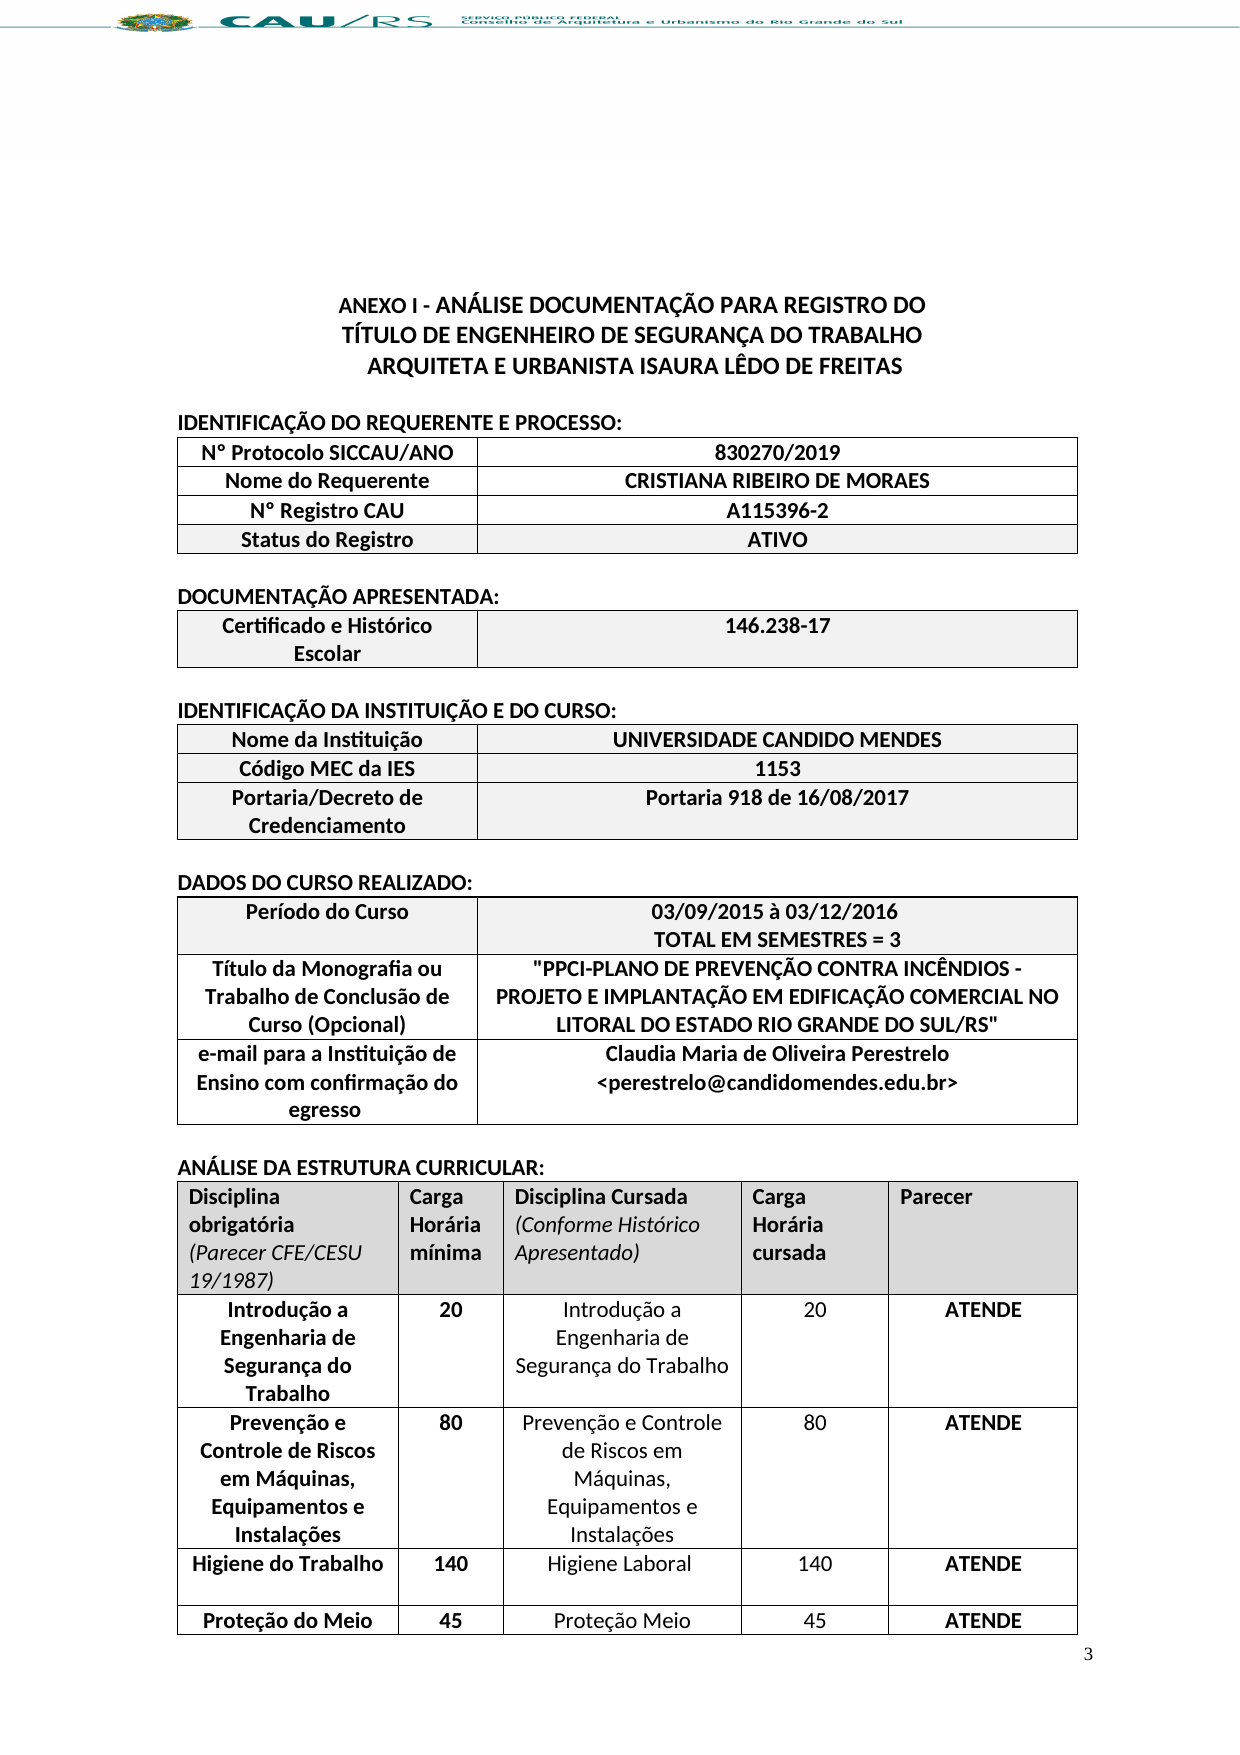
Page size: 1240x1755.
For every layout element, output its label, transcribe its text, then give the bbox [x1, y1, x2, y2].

text DOCUMENTAÇÃO APRESENTADA: [177, 582, 1093, 610]
table_cell Higiene Laboral [504, 1549, 741, 1605]
table_cell 45 [399, 1606, 503, 1634]
table_cell 45 [742, 1606, 888, 1634]
table_cell 80 [399, 1408, 503, 1548]
table_cell Prevenção e Controle de Riscos em Máquinas, Equipamentos e Instalações [504, 1408, 741, 1548]
table_header Nome da Instituição [178, 725, 477, 753]
text DADOS DO CURSO REALIZADO: [177, 868, 1093, 896]
table_cell 140 [742, 1549, 888, 1605]
table_header Disciplina obrigatória (Parecer CFE/CESU 19/1987) [178, 1182, 398, 1294]
table_cell e-mail para a Instituição de Ensino com confirmação do egresso [178, 1040, 477, 1124]
table_cell ATIVO [478, 525, 1077, 553]
table_cell Introdução a Engenharia de Segurança do Trabalho [178, 1295, 398, 1407]
table_header Certificado e Histórico Escolar [178, 611, 477, 667]
table_header Carga Horária mínima [399, 1182, 503, 1294]
table_cell 20 [742, 1295, 888, 1407]
table_cell ATENDE [889, 1295, 1077, 1407]
table_cell Título da Monografia ou Trabalho de Conclusão de Curso (Opcional) [178, 955, 477, 1038]
table_cell 20 [399, 1295, 503, 1407]
table_cell ATENDE [889, 1549, 1077, 1605]
table_cell Status do Registro [178, 525, 477, 553]
text ANÁLISE DA ESTRUTURA CURRICULAR: [177, 1153, 1093, 1181]
table_cell Claudia Maria de Oliveira Perestrelo <perestrelo@candidomendes.edu.br> [478, 1040, 1077, 1124]
table_cell Nome do Requerente [178, 467, 477, 495]
table_cell Introdução a Engenharia de Segurança do Trabalho [504, 1295, 741, 1407]
table_header Período do Curso [178, 898, 477, 953]
table_cell A115396-2 [478, 496, 1077, 524]
table_cell ATENDE [889, 1606, 1077, 1634]
table_cell 80 [742, 1408, 888, 1548]
table_header Parecer [889, 1182, 1077, 1294]
text ARQUITETA E URBANISTA ISAURA LÊDO DE FREITAS [177, 350, 1093, 381]
table_cell Prevenção e Controle de Riscos em Máquinas, Equipamentos e Instalações [178, 1408, 398, 1548]
table_cell 140 [399, 1549, 503, 1605]
table_cell ATENDE [889, 1408, 1077, 1548]
table_cell Proteção do Meio [178, 1606, 398, 1634]
table_header 146.238-17 [478, 611, 1077, 667]
table_cell 1153 [478, 754, 1077, 782]
text IDENTIFICAÇÃO DO REQUERENTE E PROCESSO: [177, 408, 1093, 437]
table_header Carga Horária cursada [742, 1182, 888, 1294]
table_cell Código MEC da IES [178, 754, 477, 782]
table_header Disciplina Cursada (Conforme Histórico Apresentado) [504, 1182, 741, 1294]
table_header Nº Protocolo SICCAU/ANO [178, 438, 477, 466]
table_cell "PPCI-PLANO DE PREVENÇÃO CONTRA INCÊNDIOS - PROJETO E IMPLANTAÇÃO EM EDIFICAÇÃO COMERCIAL NO LITORAL DO ESTADO RIO GRANDE DO SUL/RS" [478, 955, 1077, 1038]
table_cell Portaria/Decreto de Credenciamento [178, 783, 477, 839]
table_cell Higiene do Trabalho [178, 1549, 398, 1605]
table_cell Proteção Meio [504, 1606, 741, 1634]
text ANEXO I - ANÁLISE DOCUMENTAÇÃO PARA REGISTRO DO TÍTULO DE ENGENHEIRO DE SEGURANÇA DO TRABALHO [177, 289, 1093, 350]
table_cell Nº Registro CAU [178, 496, 477, 524]
text IDENTIFICAÇÃO DA INSTITUIÇÃO E DO CURSO: [177, 696, 1093, 724]
table_cell Portaria 918 de 16/08/2017 [478, 783, 1077, 839]
table_header 830270/2019 [478, 438, 1077, 466]
table_cell CRISTIANA RIBEIRO DE MORAES [478, 467, 1077, 495]
table_header 03/09/2015 à 03/12/2016 TOTAL EM SEMESTRES = 3 [478, 898, 1077, 953]
table_header UNIVERSIDADE CANDIDO MENDES [478, 725, 1077, 753]
